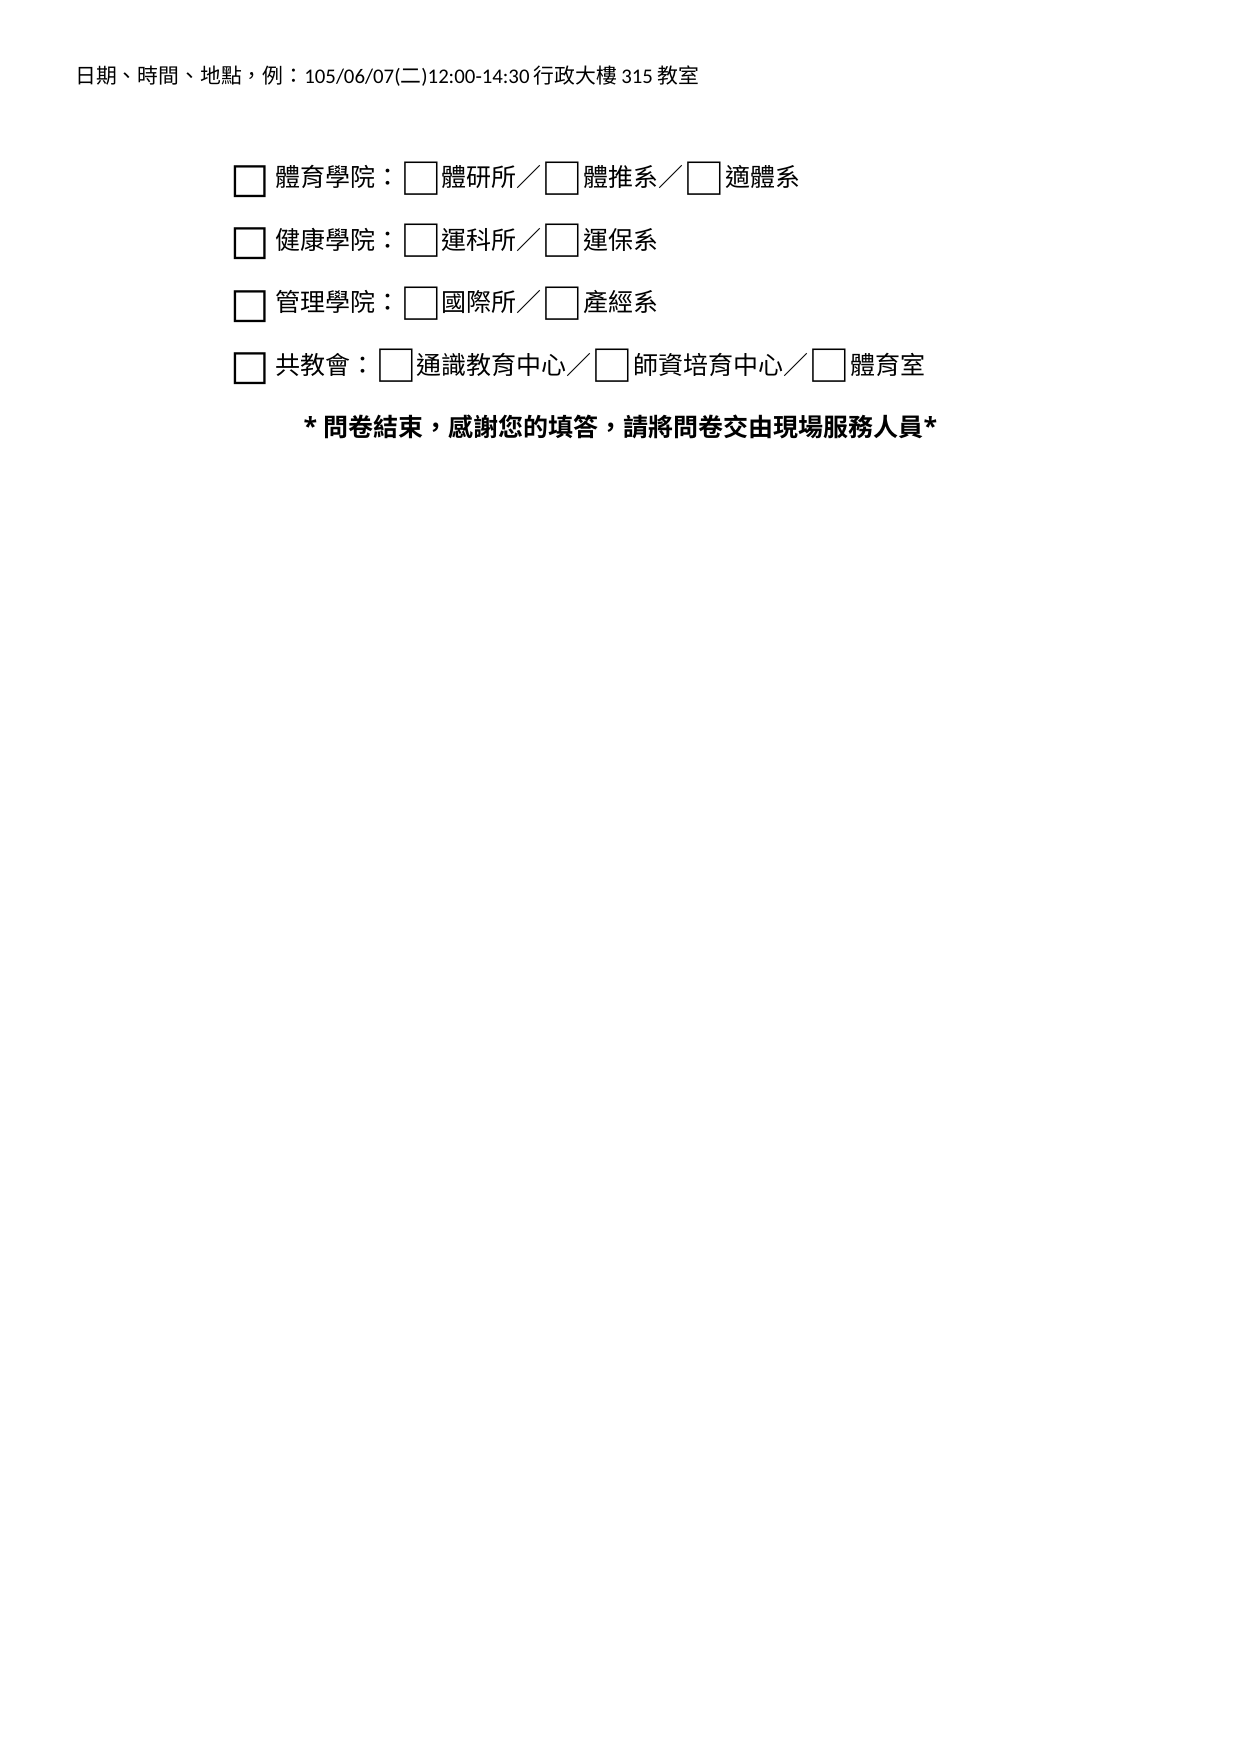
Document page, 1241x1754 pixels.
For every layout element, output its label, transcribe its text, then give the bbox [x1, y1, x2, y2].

table_cell □ [219, 134, 263, 197]
table_cell 體育學院：□體研所／□體推系／□適體系 [264, 134, 854, 197]
table_cell [898, 134, 1002, 197]
table_cell [1201, 197, 1217, 259]
table_cell [1194, 259, 1201, 322]
table_cell [1201, 322, 1217, 384]
table_cell [1194, 134, 1201, 197]
table_cell [75, 134, 219, 259]
table_cell [75, 259, 219, 322]
table_cell [1201, 259, 1217, 322]
table_cell [1194, 197, 1201, 259]
table_cell [1002, 134, 1194, 197]
table_cell 共教會：□通識教育中心／□師資培育中心／□體育室 [264, 322, 1194, 384]
table_cell [854, 134, 898, 197]
table_cell [1201, 134, 1217, 197]
table_cell [1194, 322, 1201, 384]
table_cell 管理學院：□國際所／□產經系 [264, 259, 1194, 322]
text * 問卷結束，感謝您的填答，請將問卷交由現場服務人員* [75, 384, 1165, 447]
table_cell 健康學院：□運科所／□運保系 [264, 197, 1194, 259]
table_cell □ [219, 322, 263, 384]
table_cell □ [219, 197, 263, 259]
table_cell [75, 322, 219, 384]
table_cell □ [219, 259, 263, 322]
